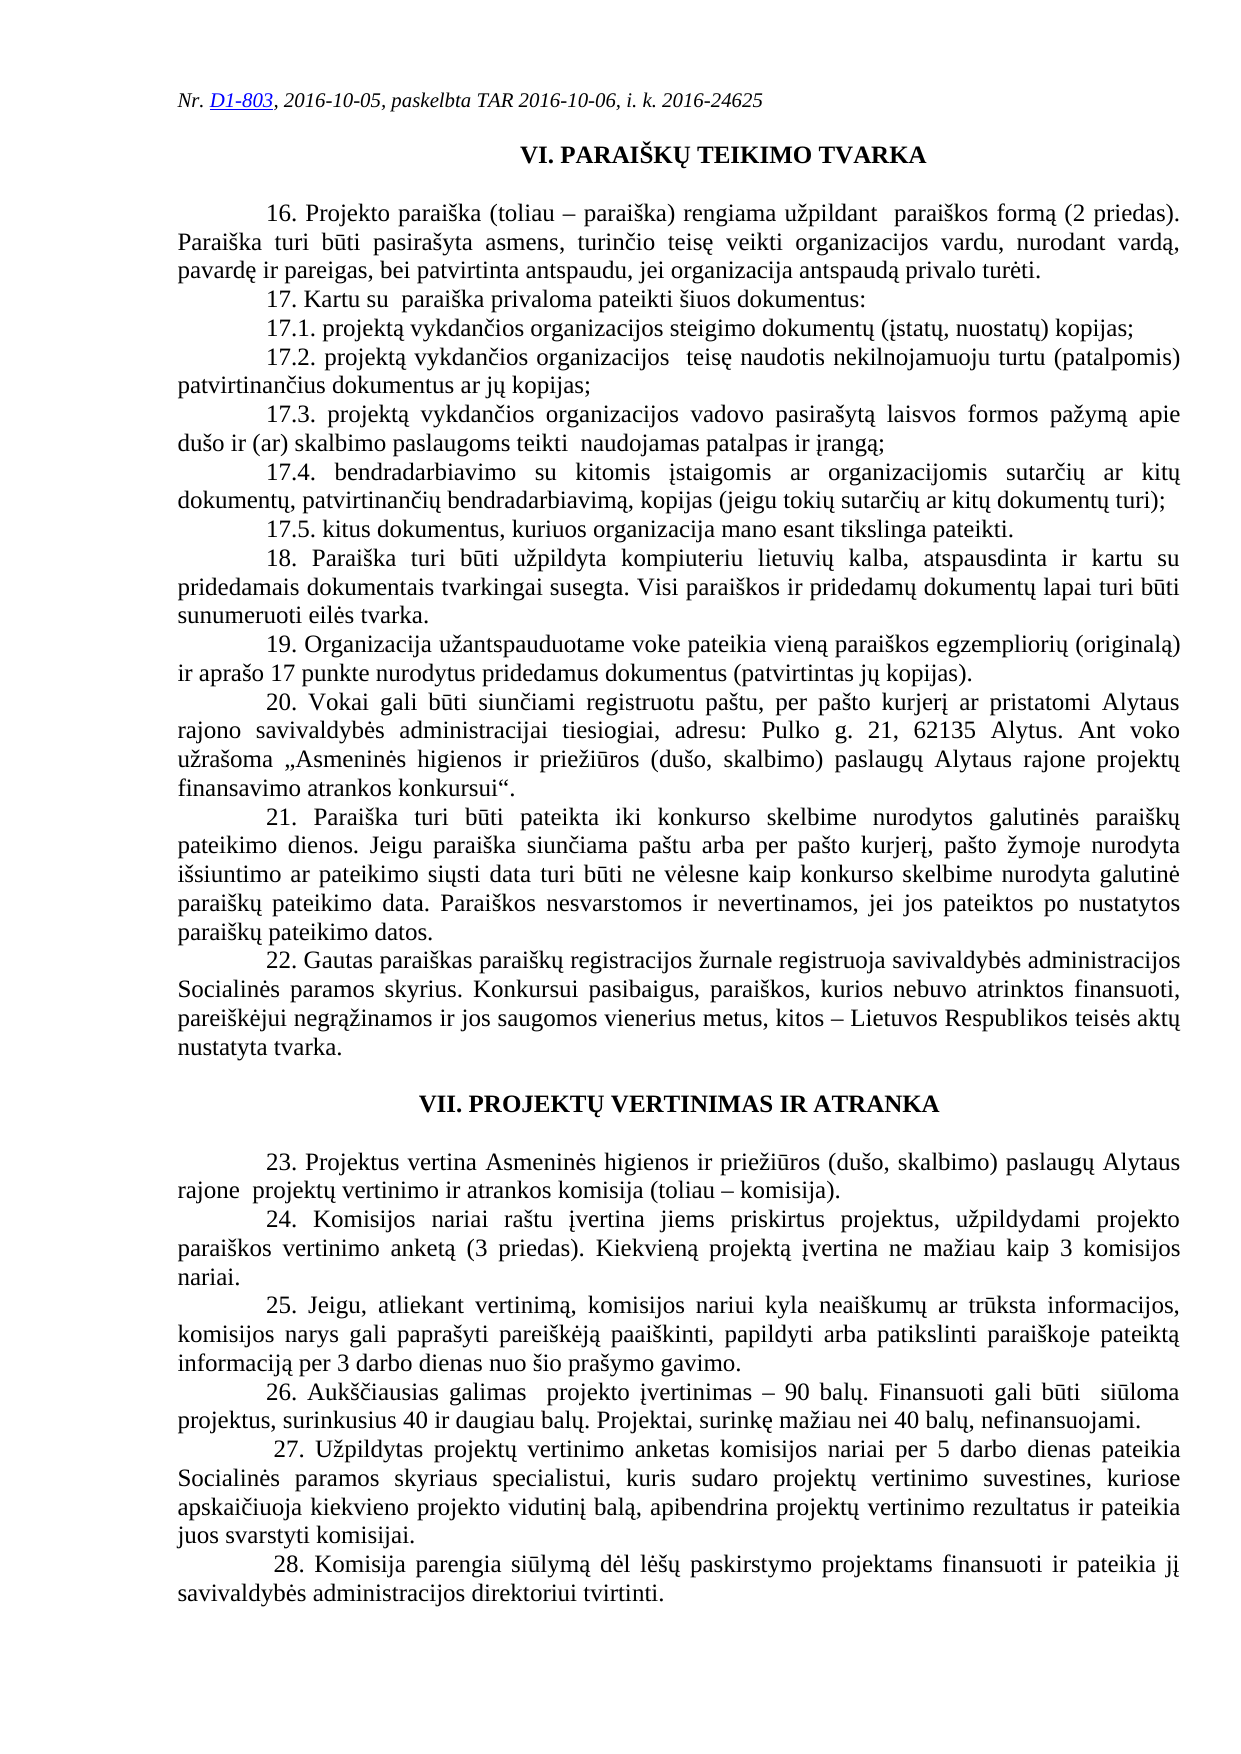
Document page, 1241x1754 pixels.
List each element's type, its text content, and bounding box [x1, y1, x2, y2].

text Nr. D1-803, 2016-10-05, paskelbta TAR 2016-10-06, i. k. 2016-24625 [177, 88, 1181, 112]
text 19. Organizacija užantspauduotame voke pateikia vieną paraiškos egzempliorių (originalą) ir aprašo 17 punkte nurodytus pridedamus dokumentus (patvirtintas jų kopijas). [177, 629, 1181, 687]
text VI. PARAIŠKŲ TEIKIMO TVARKA [177, 141, 1181, 169]
text 17.5. kitus dokumentus, kuriuos organizacija mano esant tikslinga pateikti. [177, 514, 1181, 543]
text 22. Gautas paraiškas paraiškų registracijos žurnale registruoja savivaldybės administracijos Socialinės paramos skyrius. Konkursui pasibaigus, paraiškos, kurios nebuvo atrinktos finansuoti, pareiškėjui negrąžinamos ir jos saugomos vienerius metus, kitos – Lietuvos Respublikos teisės aktų nustatyta tvarka. [177, 946, 1181, 1061]
text 25. Jeigu, atliekant vertinimą, komisijos nariui kyla neaiškumų ar trūksta informacijos, komisijos narys gali paprašyti pareiškėją paaiškinti, papildyti arba patikslinti paraiškoje pateiktą informaciją per 3 darbo dienas nuo šio prašymo gavimo. [177, 1291, 1181, 1377]
text 17.3. projektą vykdančios organizacijos vadovo pasirašytą laisvos formos pažymą apie dušo ir (ar) skalbimo paslaugoms teikti naudojamas patalpas ir įrangą; [177, 399, 1181, 457]
text VII. PROJEKTŲ VERTINIMAS IR ATRANKA [177, 1089, 1181, 1118]
text 17.1. projektą vykdančios organizacijos steigimo dokumentų (įstatų, nuostatų) kopijas; [177, 313, 1181, 342]
text 20. Vokai gali būti siunčiami registruotu paštu, per pašto kurjerį ar pristatomi Alytaus rajono savivaldybės administracijai tiesiogiai, adresu: Pulko g. 21, 62135 Alytus. Ant voko užrašoma „Asmeninės higienos ir priežiūros (dušo, skalbimo) paslaugų Alytaus rajone projektų finansavimo atrankos konkursui“. [177, 687, 1181, 802]
text 26. Aukščiausias galimas projekto įvertinimas – 90 balų. Finansuoti gali būti siūloma projektus, surinkusius 40 ir daugiau balų. Projektai, surinkę mažiau nei 40 balų, nefinansuojami. [177, 1377, 1181, 1434]
text 27. Užpildytas projektų vertinimo anketas komisijos nariai per 5 darbo dienas pateikia Socialinės paramos skyriaus specialistui, kuris sudaro projektų vertinimo suvestines, kuriose apskaičiuoja kiekvieno projekto vidutinį balą, apibendrina projektų vertinimo rezultatus ir pateikia juos svarstyti komisijai. [177, 1434, 1181, 1549]
text 18. Paraiška turi būti užpildyta kompiuteriu lietuvių kalba, atspausdinta ir kartu su pridedamais dokumentais tvarkingai susegta. Visi paraiškos ir pridedamų dokumentų lapai turi būti sunumeruoti eilės tvarka. [177, 543, 1181, 629]
text 17. Kartu su paraiška privaloma pateikti šiuos dokumentus: [177, 284, 1181, 313]
text 28. Komisija parengia siūlymą dėl lėšų paskirstymo projektams finansuoti ir pateikia jį savivaldybės administracijos direktoriui tvirtinti. [177, 1549, 1181, 1607]
text 24. Komisijos nariai raštu įvertina jiems priskirtus projektus, užpildydami projekto paraiškos vertinimo anketą (3 priedas). Kiekvieną projektą įvertina ne mažiau kaip 3 komisijos nariai. [177, 1204, 1181, 1291]
text 17.2. projektą vykdančios organizacijos teisę naudotis nekilnojamuoju turtu (patalpomis) patvirtinančius dokumentus ar jų kopijas; [177, 342, 1181, 399]
text 21. Paraiška turi būti pateikta iki konkurso skelbime nurodytos galutinės paraiškų pateikimo dienos. Jeigu paraiška siunčiama paštu arba per pašto kurjerį, pašto žymoje nurodyta išsiuntimo ar pateikimo siųsti data turi būti ne vėlesne kaip konkurso skelbime nurodyta galutinė paraiškų pateikimo data. Paraiškos nesvarstomos ir nevertinamos, jei jos pateiktos po nustatytos paraiškų pateikimo datos. [177, 802, 1181, 946]
text 17.4. bendradarbiavimo su kitomis įstaigomis ar organizacijomis sutarčių ar kitų dokumentų, patvirtinančių bendradarbiavimą, kopijas (jeigu tokių sutarčių ar kitų dokumentų turi); [177, 457, 1181, 514]
text 16. Projekto paraiška (toliau – paraiška) rengiama užpildant paraiškos formą (2 priedas). Paraiška turi būti pasirašyta asmens, turinčio teisę veikti organizacijos vardu, nurodant vardą, pavardę ir pareigas, bei patvirtinta antspaudu, jei organizacija antspaudą privalo turėti. [177, 198, 1181, 284]
text 23. Projektus vertina Asmeninės higienos ir priežiūros (dušo, skalbimo) paslaugų Alytaus rajone projektų vertinimo ir atrankos komisija (toliau – komisija). [177, 1147, 1181, 1204]
